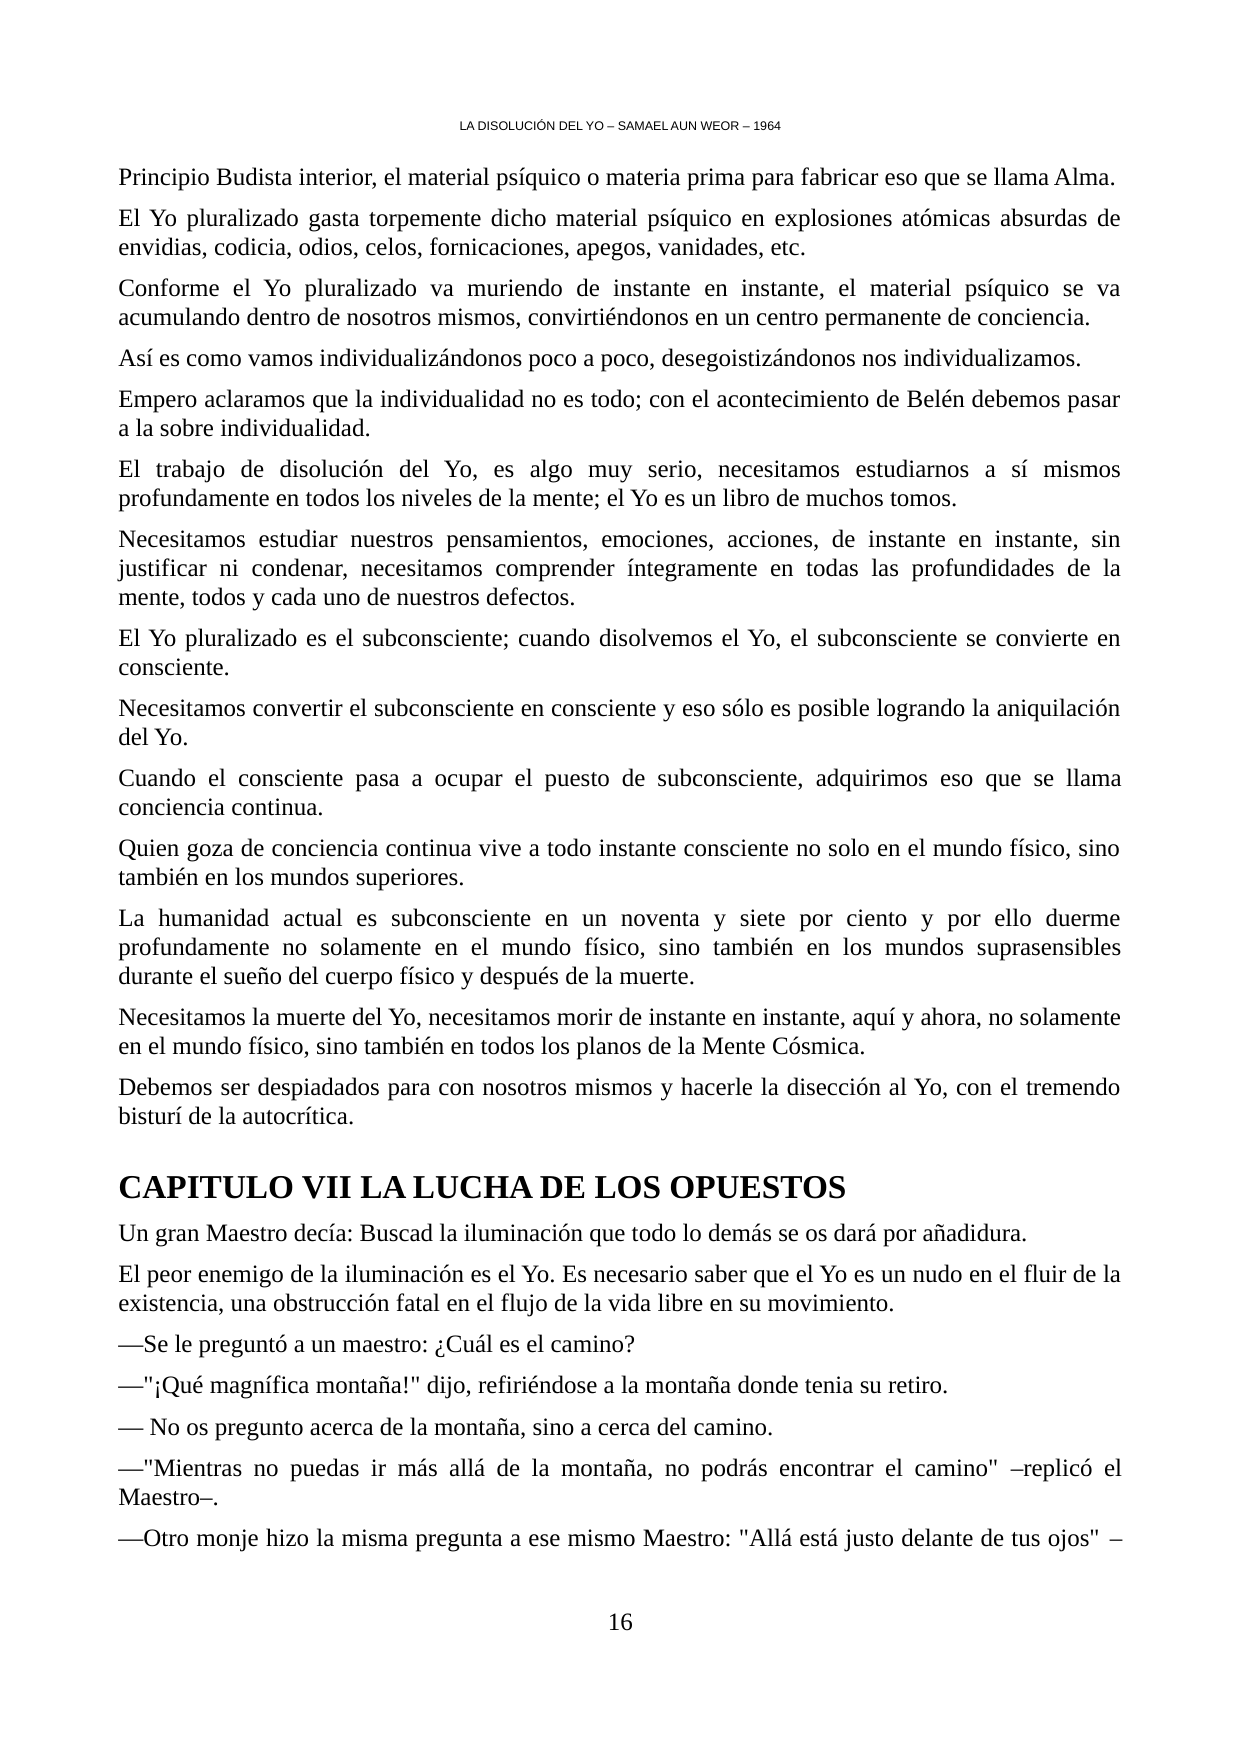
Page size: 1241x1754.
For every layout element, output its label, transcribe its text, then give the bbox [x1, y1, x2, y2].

text La humanidad actual es subconsciente en un noventa y siete por ciento y por ello duerme profundamente no solamente en el mundo físico, sino también en los mundos suprasensibles durante el sueño del cuerpo físico y después de la muerte. [118, 903, 1122, 989]
text Empero aclaramos que la individualidad no es todo; con el acontecimiento de Belén debemos pasar a la sobre individualidad. [118, 384, 1122, 442]
text Quien goza de conciencia continua vive a todo instante consciente no solo en el mundo físico, sino también en los mundos superiores. [118, 833, 1122, 891]
text —Otro monje hizo la misma pregunta a ese mismo Maestro: "Allá está justo delante de tus ojos" – [118, 1523, 1122, 1552]
text Principio Budista interior, el material psíquico o materia prima para fabricar eso que se llama Alma. [118, 162, 1122, 191]
subtitle CAPITULO VII LA LUCHA DE LOS OPUESTOS [118, 1167, 1122, 1205]
text —Se le preguntó a un maestro: ¿Cuál es el camino? [118, 1329, 1122, 1358]
text El Yo pluralizado gasta torpemente dicho material psíquico en explosiones atómicas absurdas de envidias, codicia, odios, celos, fornicaciones, apegos, vanidades, etc. [118, 203, 1122, 261]
text Necesitamos la muerte del Yo, necesitamos morir de instante en instante, aquí y ahora, no solamente en el mundo físico, sino también en todos los planos de la Mente Cósmica. [118, 1002, 1122, 1059]
text El trabajo de disolución del Yo, es algo muy serio, necesitamos estudiarnos a sí mismos profundamente en todos los niveles de la mente; el Yo es un libro de muchos tomos. [118, 454, 1122, 512]
text —"Mientras no puedas ir más allá de la montaña, no podrás encontrar el camino" –replicó el Maestro–. [118, 1453, 1122, 1510]
text Necesitamos convertir el subconsciente en consciente y eso sólo es posible logrando la aniquilación del Yo. [118, 693, 1122, 751]
text Cuando el consciente pasa a ocupar el puesto de subconsciente, adquirimos eso que se llama conciencia continua. [118, 763, 1122, 821]
text — No os pregunto acerca de la montaña, sino a cerca del camino. [118, 1412, 1122, 1440]
text Así es como vamos individualizándonos poco a poco, desegoistizándonos nos individualizamos. [118, 343, 1122, 372]
text El Yo pluralizado es el subconsciente; cuando disolvemos el Yo, el subconsciente se convierte en consciente. [118, 623, 1122, 681]
text Debemos ser despiadados para con nosotros mismos y hacerle la disección al Yo, con el tremendo bisturí de la autocrítica. [118, 1072, 1122, 1129]
text El peor enemigo de la iluminación es el Yo. Es necesario saber que el Yo es un nudo en el fluir de la existencia, una obstrucción fatal en el flujo de la vida libre en su movimiento. [118, 1259, 1122, 1317]
text —"¡Qué magnífica montaña!" dijo, refiriéndose a la montaña donde tenia su retiro. [118, 1370, 1122, 1399]
text Conforme el Yo pluralizado va muriendo de instante en instante, el material psíquico se va acumulando dentro de nosotros mismos, convirtiéndonos en un centro permanente de conciencia. [118, 273, 1122, 331]
text Un gran Maestro decía: Buscad la iluminación que todo lo demás se os dará por añadidura. [118, 1218, 1122, 1247]
text Necesitamos estudiar nuestros pensamientos, emociones, acciones, de instante en instante, sin justificar ni condenar, necesitamos comprender íntegramente en todas las profundidades de la mente, todos y cada uno de nuestros defectos. [118, 524, 1122, 611]
